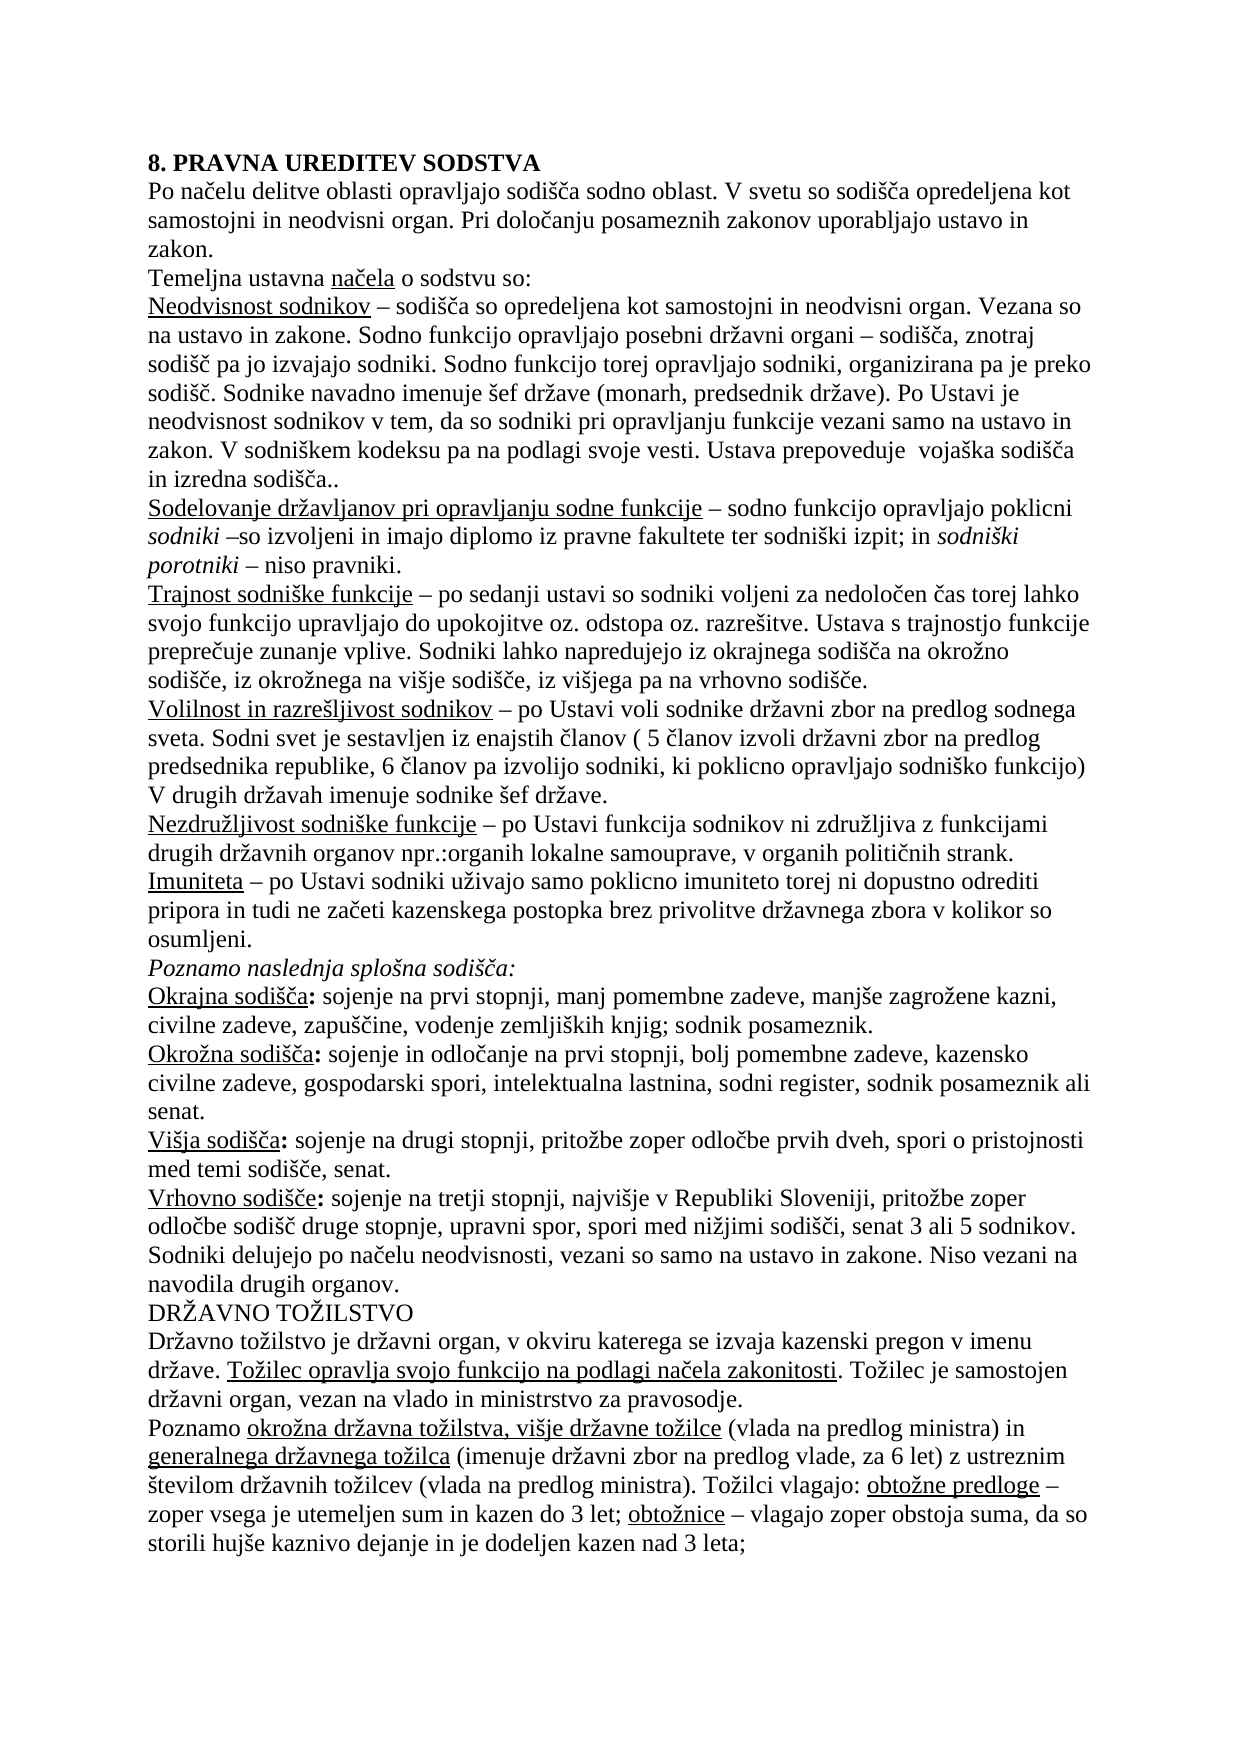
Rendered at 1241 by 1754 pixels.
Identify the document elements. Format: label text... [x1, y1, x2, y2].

text Sodelovanje državljanov pri opravljanju sodne funkcije – sodno funkcijo opravljajo poklicni sodniki –so izvoljeni in imajo diplomo iz pravne fakultete ter sodniški izpit; in sodniški porotniki – niso pravniki. [148, 493, 1093, 579]
text Po načelu delitve oblasti opravljajo sodišča sodno oblast. V svetu so sodišča opredeljena kot samostojni in neodvisni organ. Pri določanju posameznih zakonov uporabljajo ustavo in zakon. [148, 176, 1093, 263]
text Volilnost in razrešljivost sodnikov – po Ustavi voli sodnike državni zbor na predlog sodnega sveta. Sodni svet je sestavljen iz enajstih članov ( 5 članov izvoli državni zbor na predlog predsednika republike, 6 članov pa izvolijo sodniki, ki poklicno opravljajo sodniško funkcijo) V drugih državah imenuje sodnike šef države. [148, 694, 1093, 809]
text Trajnost sodniške funkcije – po sedanji ustavi so sodniki voljeni za nedoločen čas torej lahko svojo funkcijo upravljajo do upokojitve oz. odstopa oz. razrešitve. Ustava s trajnostjo funkcije preprečuje zunanje vplive. Sodniki lahko napredujejo iz okrajnega sodišča na okrožno sodišče, iz okrožnega na višje sodišče, iz višjega pa na vrhovno sodišče. [148, 579, 1093, 694]
text 8. PRAVNA UREDITEV SODSTVA [148, 148, 1093, 176]
text Višja sodišča: sojenje na drugi stopnji, pritožbe zoper odločbe prvih dveh, spori o pristojnosti med temi sodišče, senat. [148, 1125, 1093, 1183]
text Neodvisnost sodnikov – sodišča so opredeljena kot samostojni in neodvisni organ. Vezana so na ustavo in zakone. Sodno funkcijo opravljajo posebni državni organi – sodišča, znotraj sodišč pa jo izvajajo sodniki. Sodno funkcijo torej opravljajo sodniki, organizirana pa je preko sodišč. Sodnike navadno imenuje šef države (monarh, predsednik države). Po Ustavi je neodvisnost sodnikov v tem, da so sodniki pri opravljanju funkcije vezani samo na ustavo in zakon. V sodniškem kodeksu pa na podlagi svoje vesti. Ustava prepoveduje vojaška sodišča in izredna sodišča.. [148, 291, 1093, 493]
text Imuniteta – po Ustavi sodniki uživajo samo poklicno imuniteto torej ni dopustno odrediti pripora in tudi ne začeti kazenskega postopka brez privolitve državnega zbora v kolikor so osumljeni. [148, 866, 1093, 953]
text Poznamo okrožna državna tožilstva, višje državne tožilce (vlada na predlog ministra) in generalnega državnega tožilca (imenuje državni zbor na predlog vlade, za 6 let) z ustreznim številom državnih tožilcev (vlada na predlog ministra). Tožilci vlagajo: obtožne predloge –zoper vsega je utemeljen sum in kazen do 3 let; obtožnice – vlagajo zoper obstoja suma, da so storili hujše kaznivo dejanje in je dodeljen kazen nad 3 leta; [148, 1413, 1093, 1556]
text Okrajna sodišča: sojenje na prvi stopnji, manj pomembne zadeve, manjše zagrožene kazni, civilne zadeve, zapuščine, vodenje zemljiških knjig; sodnik posameznik. [148, 981, 1093, 1039]
text Poznamo naslednja splošna sodišča: [148, 953, 1093, 981]
text Okrožna sodišča: sojenje in odločanje na prvi stopnji, bolj pomembne zadeve, kazensko civilne zadeve, gospodarski spori, intelektualna lastnina, sodni register, sodnik posameznik ali senat. [148, 1039, 1093, 1125]
text Temeljna ustavna načela o sodstvu so: [148, 263, 1093, 291]
text Državno tožilstvo je državni organ, v okviru katerega se izvaja kazenski pregon v imenu države. Tožilec opravlja svojo funkcijo na podlagi načela zakonitosti. Tožilec je samostojen državni organ, vezan na vlado in ministrstvo za pravosodje. [148, 1326, 1093, 1413]
text Nezdružljivost sodniške funkcije – po Ustavi funkcija sodnikov ni združljiva z funkcijami drugih državnih organov npr.:organih lokalne samouprave, v organih političnih strank. [148, 809, 1093, 866]
text Vrhovno sodišče: sojenje na tretji stopnji, najvišje v Republiki Sloveniji, pritožbe zoper odločbe sodišč druge stopnje, upravni spor, spori med nižjimi sodišči, senat 3 ali 5 sodnikov. Sodniki delujejo po načelu neodvisnosti, vezani so samo na ustavo in zakone. Niso vezani na navodila drugih organov. [148, 1183, 1093, 1298]
text DRŽAVNO TOŽILSTVO [148, 1298, 1093, 1326]
